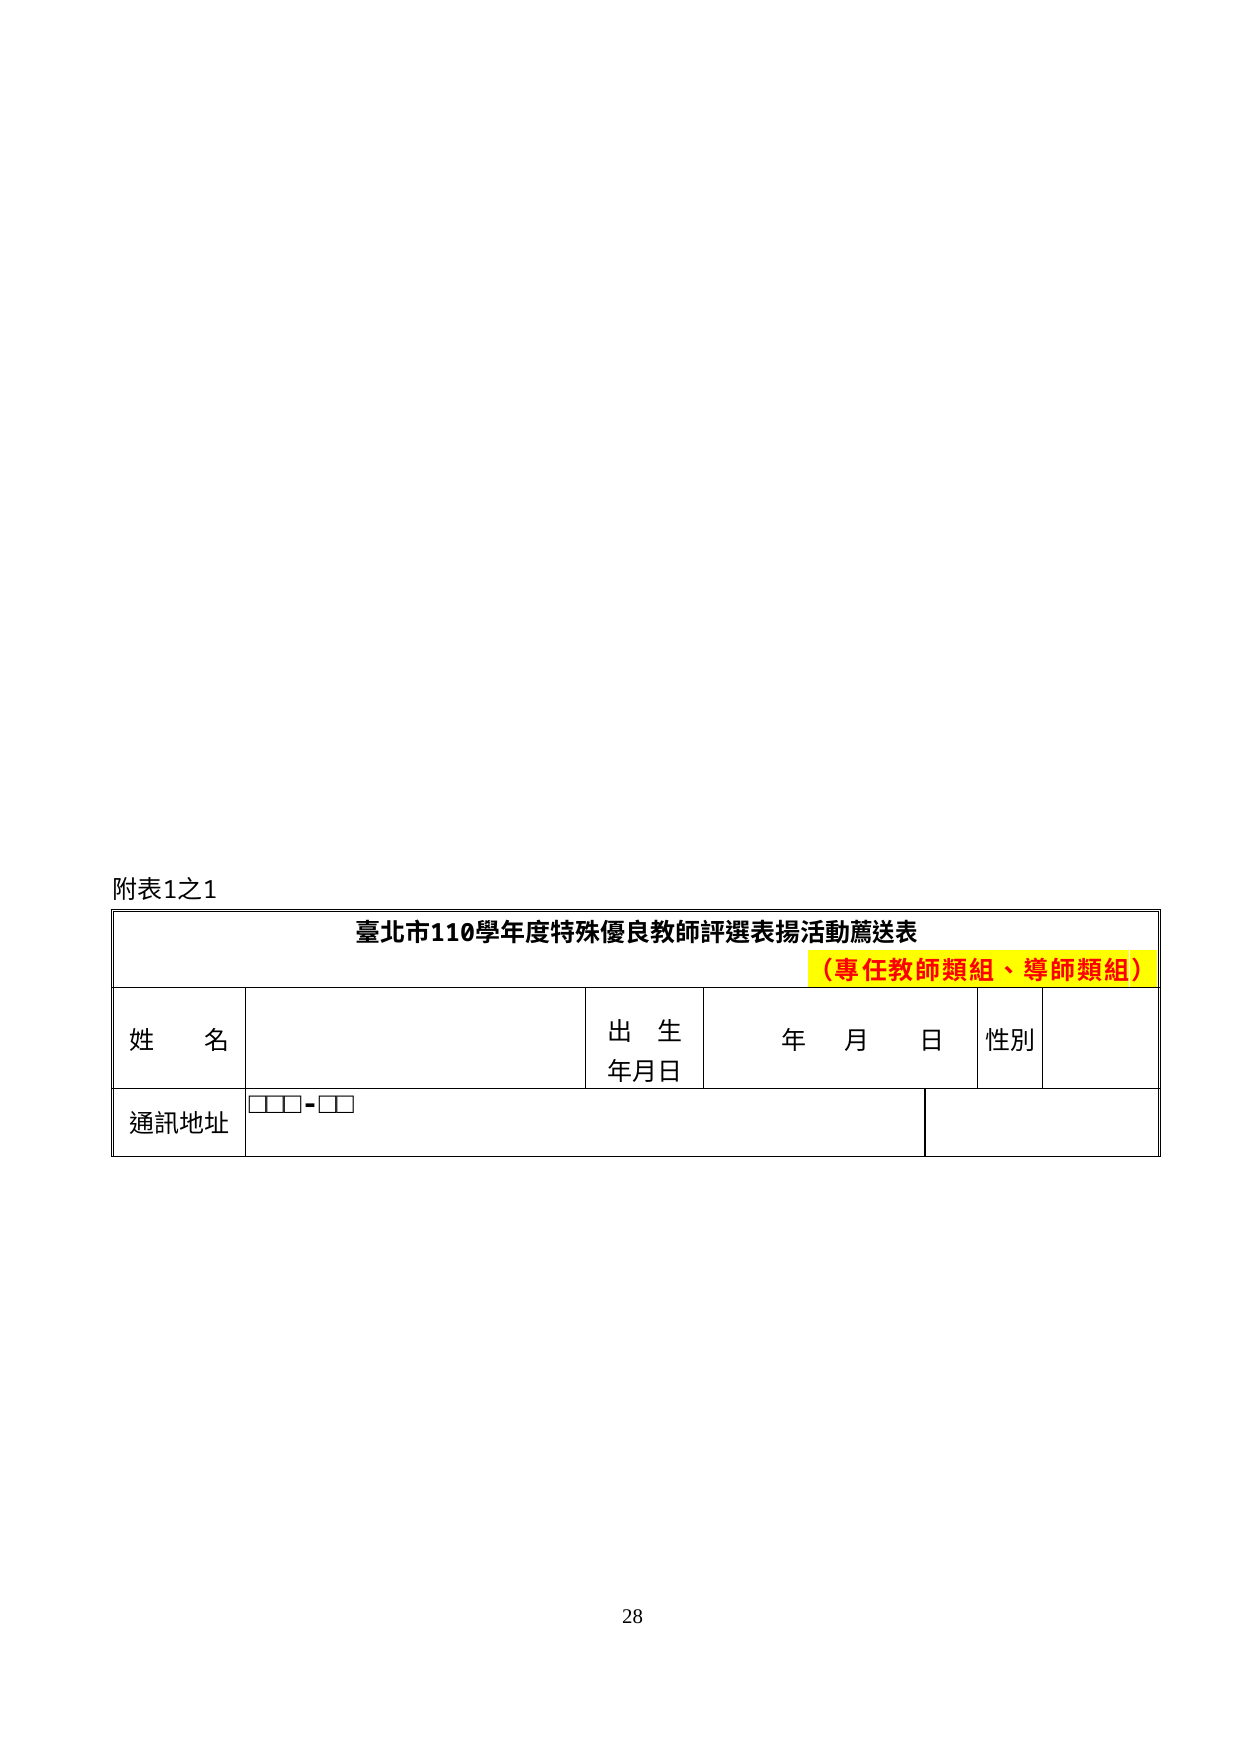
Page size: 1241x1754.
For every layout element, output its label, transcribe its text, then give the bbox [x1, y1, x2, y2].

table_cell [1043, 988, 1158, 1088]
table_header 臺北市110學年度特殊優良教師評選表揚活動薦送表 （專任教師類組、導師類組） [114, 912, 1158, 987]
table_cell [246, 988, 585, 1088]
table_cell [926, 1089, 1158, 1156]
table_cell 年 月 日 [704, 988, 977, 1088]
table_cell 性別 [978, 988, 1042, 1088]
table_cell 出 生 年月日 [586, 988, 703, 1088]
table_cell 姓 名 [114, 988, 245, 1088]
text 附表1之1 [112, 846, 1152, 909]
table_cell 通訊地址 [114, 1089, 245, 1156]
table_cell □□□-□□ [246, 1089, 924, 1156]
